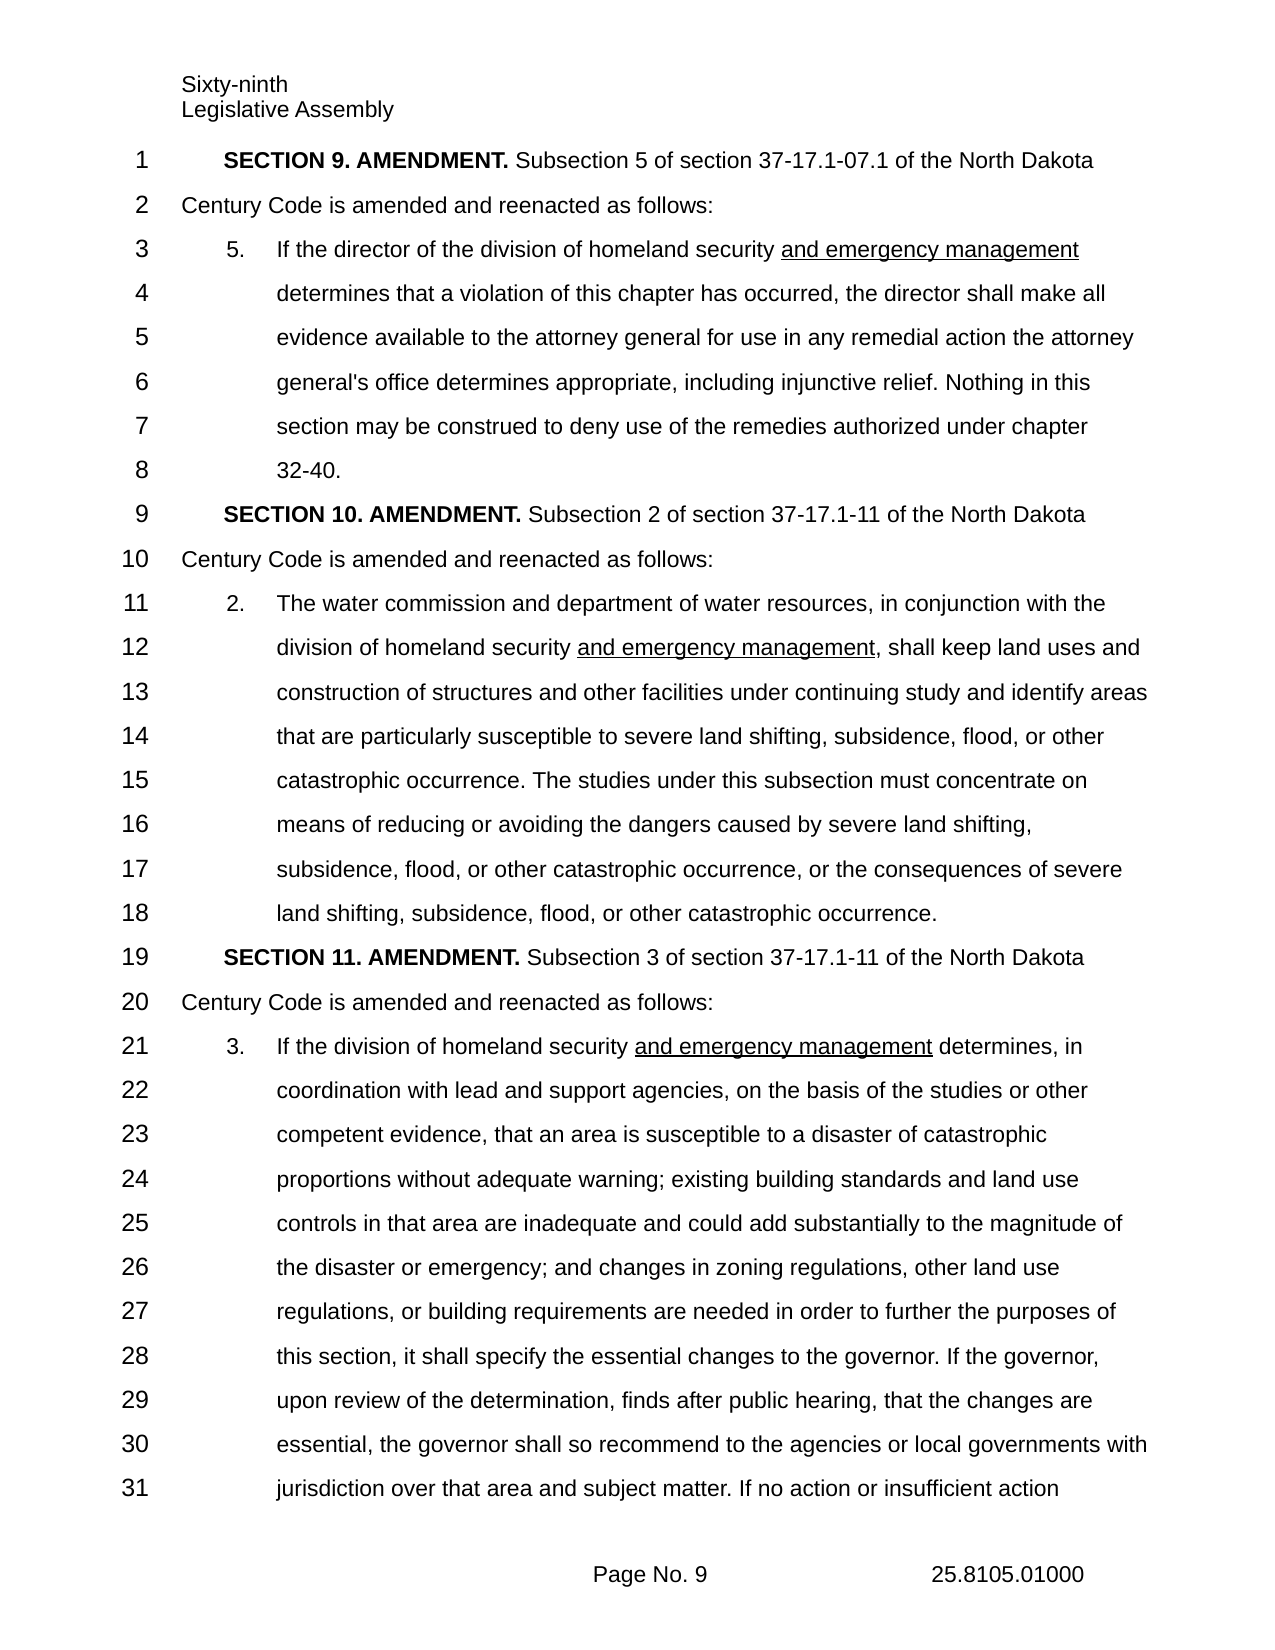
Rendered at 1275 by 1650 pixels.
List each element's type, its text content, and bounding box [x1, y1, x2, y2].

text 5. If the director of the division of homeland security and emergency management determines that a violation of this chapter has occurred, the director shall make all evidence available to the attorney general for use in any remedial action the attorney general's office determines appropriate, including injunctive relief. Nothing in this section may be construed to deny use of the remedies authorized under chapter 32‑40. [181, 222, 1154, 487]
text 3. If the division of homeland security and emergency management determines, in coordination with lead and support agencies, on the basis of the studies or other competent evidence, that an area is susceptible to a disaster of catastrophic proportions without adequate warning; existing building standards and land use controls in that area are inadequate and could add substantially to the magnitude of the disaster or emergency; and changes in zoning regulations, other land use regulations, or building requirements are needed in order to further the purposes of this section, it shall specify the essential changes to the governor. If the governor, upon review of the determination, finds after public hearing, that the changes are essential, the governor shall so recommend to the agencies or local governments with jurisdiction over that area and subject matter. If no action or insufficient action [181, 1019, 1154, 1506]
text 2. The water commission and department of water resources, in conjunction with the division of homeland security and emergency management, shall keep land uses and construction of structures and other facilities under continuing study and identify areas that are particularly susceptible to severe land shifting, subsidence, flood, or other catastrophic occurrence. The studies under this subsection must concentrate on means of reducing or avoiding the dangers caused by severe land shifting, subsidence, flood, or other catastrophic occurrence, or the consequences of severe land shifting, subsidence, flood, or other catastrophic occurrence. [181, 576, 1154, 930]
text SECTION 9. AMENDMENT. Subsection 5 of section 37‑17.1‑07.1 of the North Dakota Century Code is amended and reenacted as follows: [181, 133, 1154, 222]
text SECTION 10. AMENDMENT. Subsection 2 of section 37‑17.1‑11 of the North Dakota Century Code is amended and reenacted as follows: [181, 487, 1154, 576]
text SECTION 11. AMENDMENT. Subsection 3 of section 37‑17.1‑11 of the North Dakota Century Code is amended and reenacted as follows: [181, 930, 1154, 1019]
